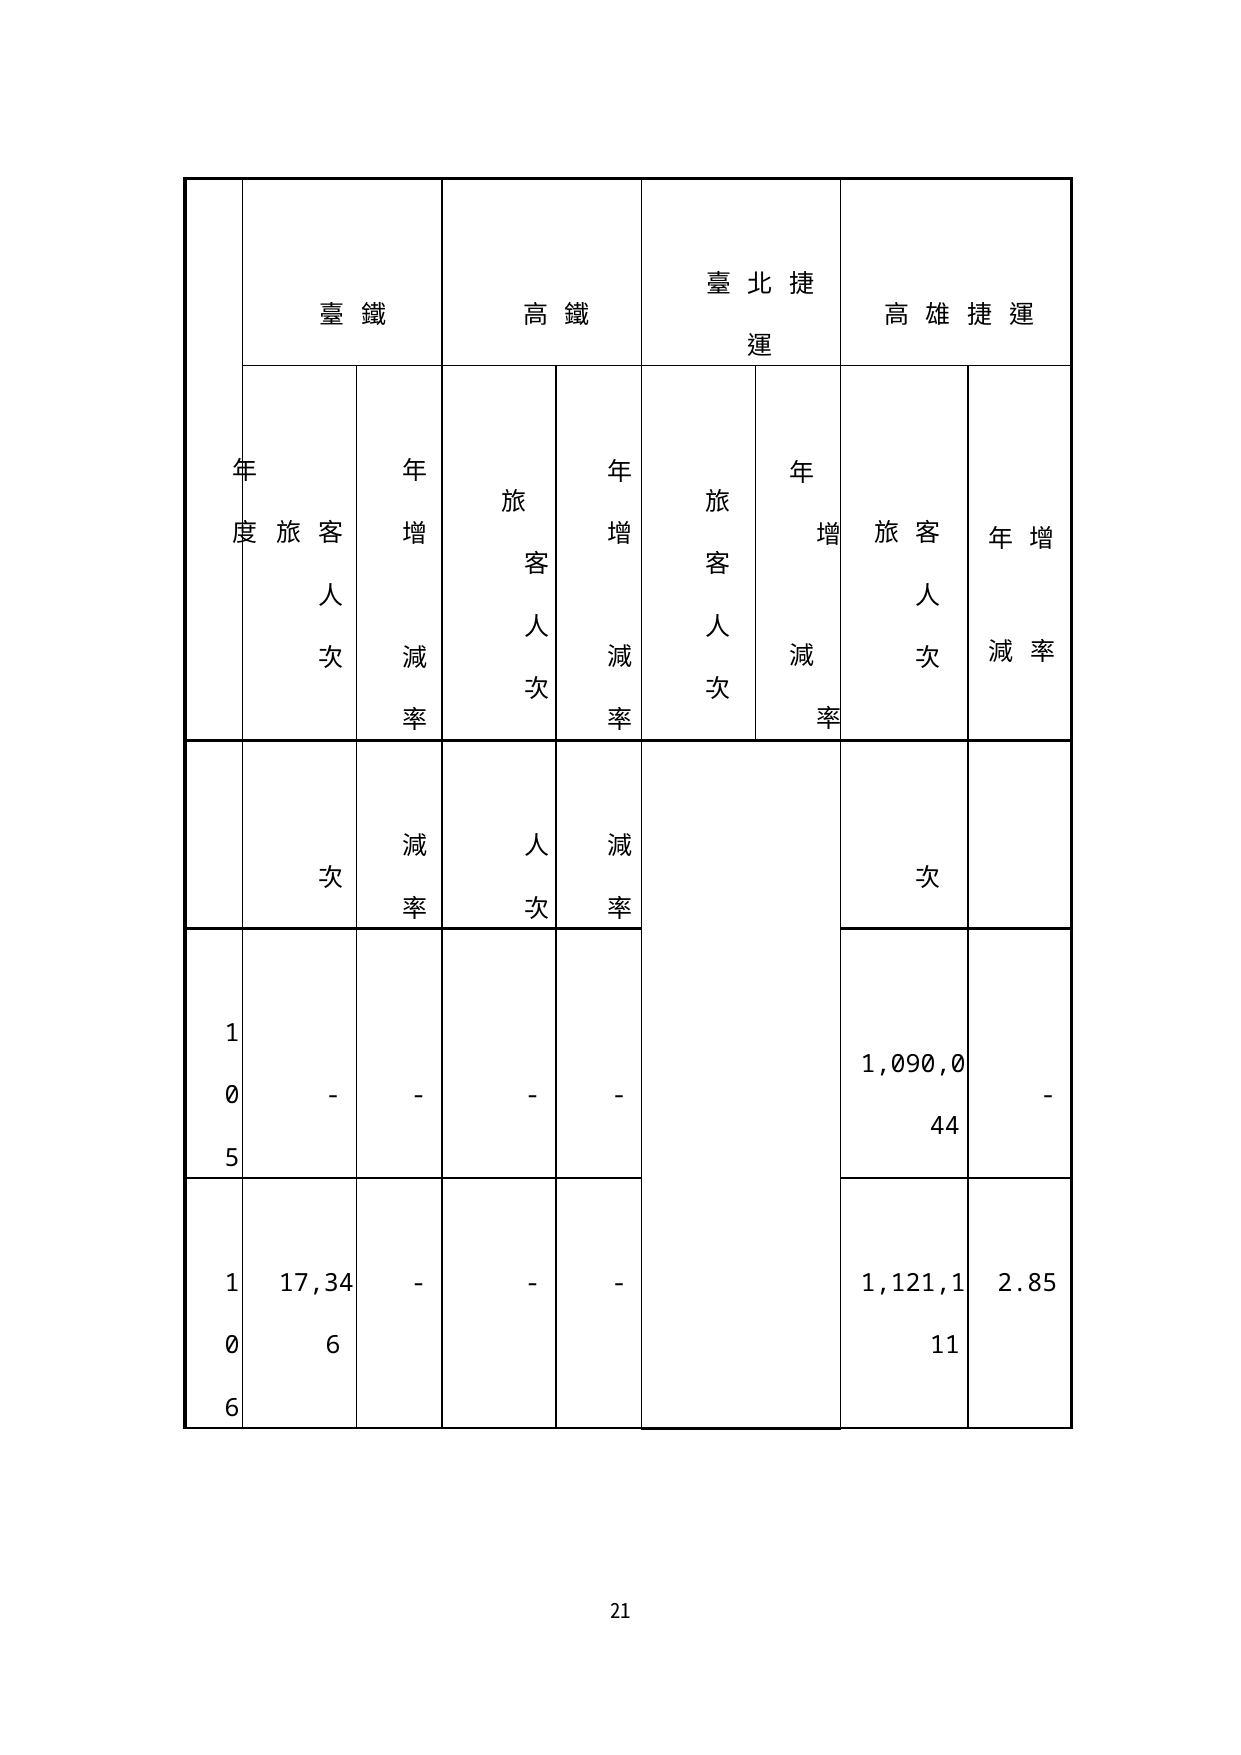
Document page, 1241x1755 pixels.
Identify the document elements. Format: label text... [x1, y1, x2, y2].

table_cell - [443, 1179, 555, 1427]
table_cell - [357, 1179, 441, 1427]
table_header 臺北捷運 [642, 180, 840, 365]
table_cell 次 [841, 742, 967, 927]
table_cell 旅客人次 [642, 366, 755, 739]
table_cell 旅客人次 [443, 366, 555, 739]
table_cell 年增 減率 [557, 366, 641, 739]
table_cell - [969, 930, 1070, 1177]
table_cell 106 [187, 1179, 242, 1427]
table_cell 旅客人次 [243, 366, 356, 739]
table_header 高雄捷運 [841, 180, 1070, 365]
table_cell - [443, 930, 555, 1177]
table_header 年度 [187, 180, 242, 739]
table_cell 旅客人次 [841, 366, 967, 739]
table_cell - [357, 930, 441, 1177]
table_cell 17,346 [243, 1179, 356, 1427]
table_cell 減率 [557, 742, 641, 927]
table_cell 105 [187, 930, 242, 1177]
table_cell - [557, 1179, 641, 1427]
table_cell 2.85 [969, 1179, 1070, 1427]
table_cell 年增 減率 [756, 366, 840, 739]
table_cell 1,090,044 [841, 930, 967, 1177]
table_cell [969, 742, 1070, 927]
table_cell 次 [243, 742, 356, 927]
table_cell - [557, 930, 641, 1177]
table_cell 年度 [187, 742, 242, 927]
table_cell 年增 減率 [357, 366, 441, 739]
table_cell 人次 [443, 742, 555, 927]
table_header 高鐵 [443, 180, 641, 365]
table_cell 年增 減率 [969, 366, 1070, 739]
table_cell 減率 [357, 742, 441, 927]
table_cell 1,121,111 [841, 1179, 967, 1427]
table_cell - [243, 930, 356, 1177]
table_cell [642, 742, 840, 1427]
table_header 臺鐵 [243, 180, 441, 365]
